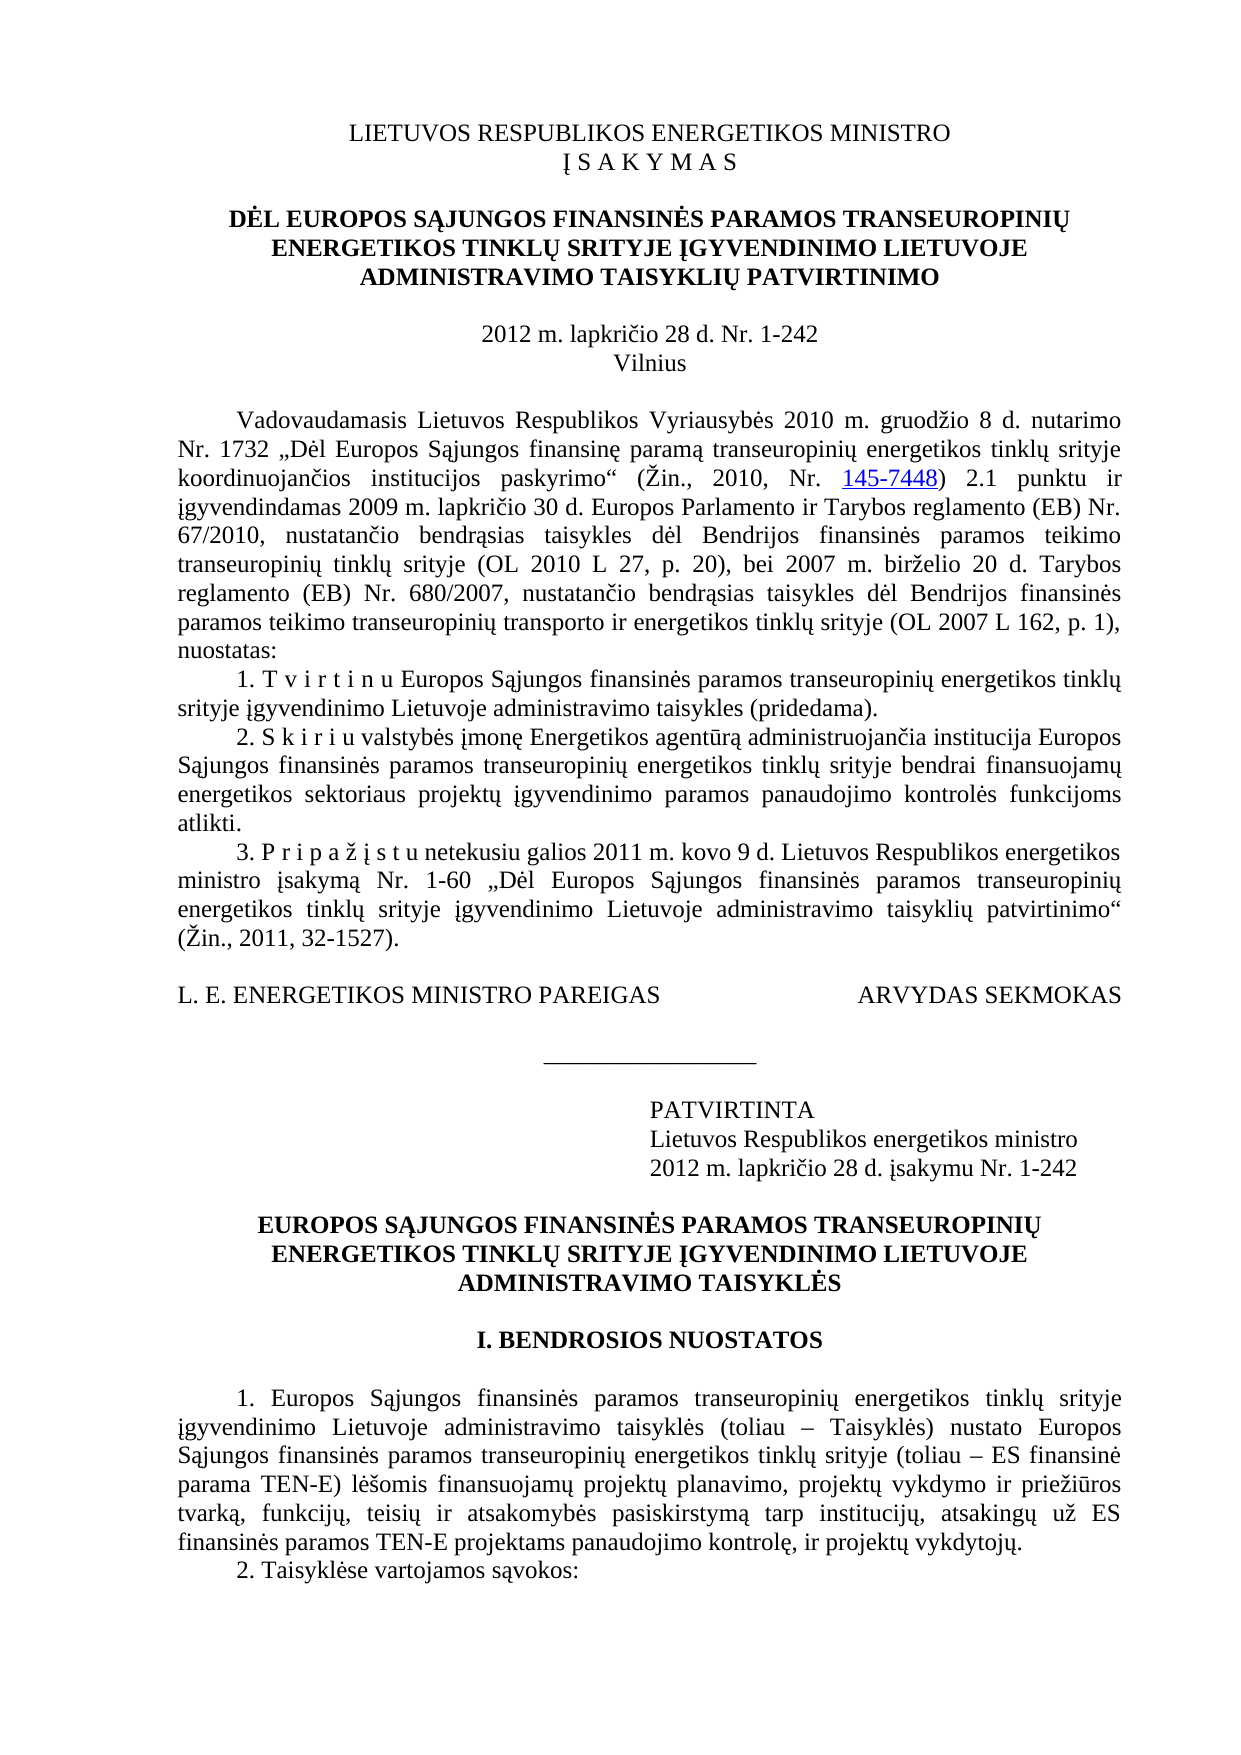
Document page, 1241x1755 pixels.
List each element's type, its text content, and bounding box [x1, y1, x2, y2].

text DĖL EUROPOS SĄJUNGOS FINANSINĖS PARAMOS TRANSEUROPINIŲ ENERGETIKOS TINKLŲ SRITYJE ĮGYVENDINIMO LIETUVOJE ADMINISTRAVIMO TAISYKLIŲ PATVIRTINIMO [177, 204, 1122, 291]
text 1. Europos Sąjungos finansinės paramos transeuropinių energetikos tinklų srityje įgyvendinimo Lietuvoje administravimo taisyklės (toliau – Taisyklės) nustato Europos Sąjungos finansinės paramos transeuropinių energetikos tinklų srityje (toliau – ES finansinė parama TEN-E) lėšomis finansuojamų projektų planavimo, projektų vykdymo ir priežiūros tvarką, funkcijų, teisių ir atsakomybės pasiskirstymą tarp institucijų, atsakingų už ES finansinės paramos TEN-E projektams panaudojimo kontrolę, ir projektų vykdytojų. [177, 1383, 1122, 1556]
text L. e. energetikos ministro pareigas Arvydas Sekmokas [177, 981, 1122, 1009]
text 1. T v i r t i n u Europos Sąjungos finansinės paramos transeuropinių energetikos tinklų srityje įgyvendinimo Lietuvoje administravimo taisykles (pridedama). [177, 664, 1122, 722]
text EUROPOS SĄJUNGOS FINANSINĖS PARAMOS TRANSEUROPINIų ENERGETIKOS TINKLų SRITYJE ĮGYVENDINIMO LIETUVOJE ADMINISTRAVIMO TAISYKLĖS [177, 1211, 1122, 1297]
text 2. Taisyklėse vartojamos sąvokos: [177, 1556, 1122, 1584]
text 2012 m. lapkričio 28 d. Nr. 1-242 [177, 319, 1122, 348]
text Vadovaudamasis Lietuvos Respublikos Vyriausybės 2010 m. gruodžio 8 d. nutarimo Nr. 1732 „Dėl Europos Sąjungos finansinę paramą transeuropinių energetikos tinklų srityje koordinuojančios institucijos paskyrimo“ (Žin., 2010, Nr. 145-7448) 2.1 punktu ir įgyvendindamas 2009 m. lapkričio 30 d. Europos Parlamento ir Tarybos reglamento (EB) Nr. 67/2010, nustatančio bendrąsias taisykles dėl Bendrijos finansinės paramos teikimo transeuropinių tinklų srityje (OL 2010 L 27, p. 20), bei 2007 m. birželio 20 d. Tarybos reglamento (EB) Nr. 680/2007, nustatančio bendrąsias taisykles dėl Bendrijos finansinės paramos teikimo transeuropinių transporto ir energetikos tinklų srityje (OL 2007 L 162, p. 1), nuostatas: [177, 406, 1122, 664]
text Į S A K Y M A S [177, 147, 1122, 176]
text 2. S k i r i u valstybės įmonę Energetikos agentūrą administruojančia institucija Europos Sąjungos finansinės paramos transeuropinių energetikos tinklų srityje bendrai finansuojamų energetikos sektoriaus projektų įgyvendinimo paramos panaudojimo kontrolės funkcijoms atlikti. [177, 722, 1122, 837]
text Vilnius [177, 348, 1122, 377]
text _________________ [177, 1038, 1122, 1067]
text 3. P r i p a ž į s t u netekusiu galios 2011 m. kovo 9 d. Lietuvos Respublikos energetikos ministro įsakymą Nr. 1-60 „Dėl Europos Sąjungos finansinės paramos transeuropinių energetikos tinklų srityje įgyvendinimo Lietuvoje administravimo taisyklių patvirtinimo“ (Žin., 2011, 32-1527). [177, 837, 1122, 952]
text Lietuvos Respublikos energetikos ministro 2012 m. lapkričio 28 d. įsakymu Nr. 1-242 [649, 1124, 1122, 1182]
text I. BENDROSIOS NUOSTATOS [177, 1326, 1122, 1354]
text LIETUVOS RESPUBLIKOS ENERGETIKOS MINISTRO [177, 118, 1122, 147]
text Patvirtinta [649, 1096, 1122, 1124]
